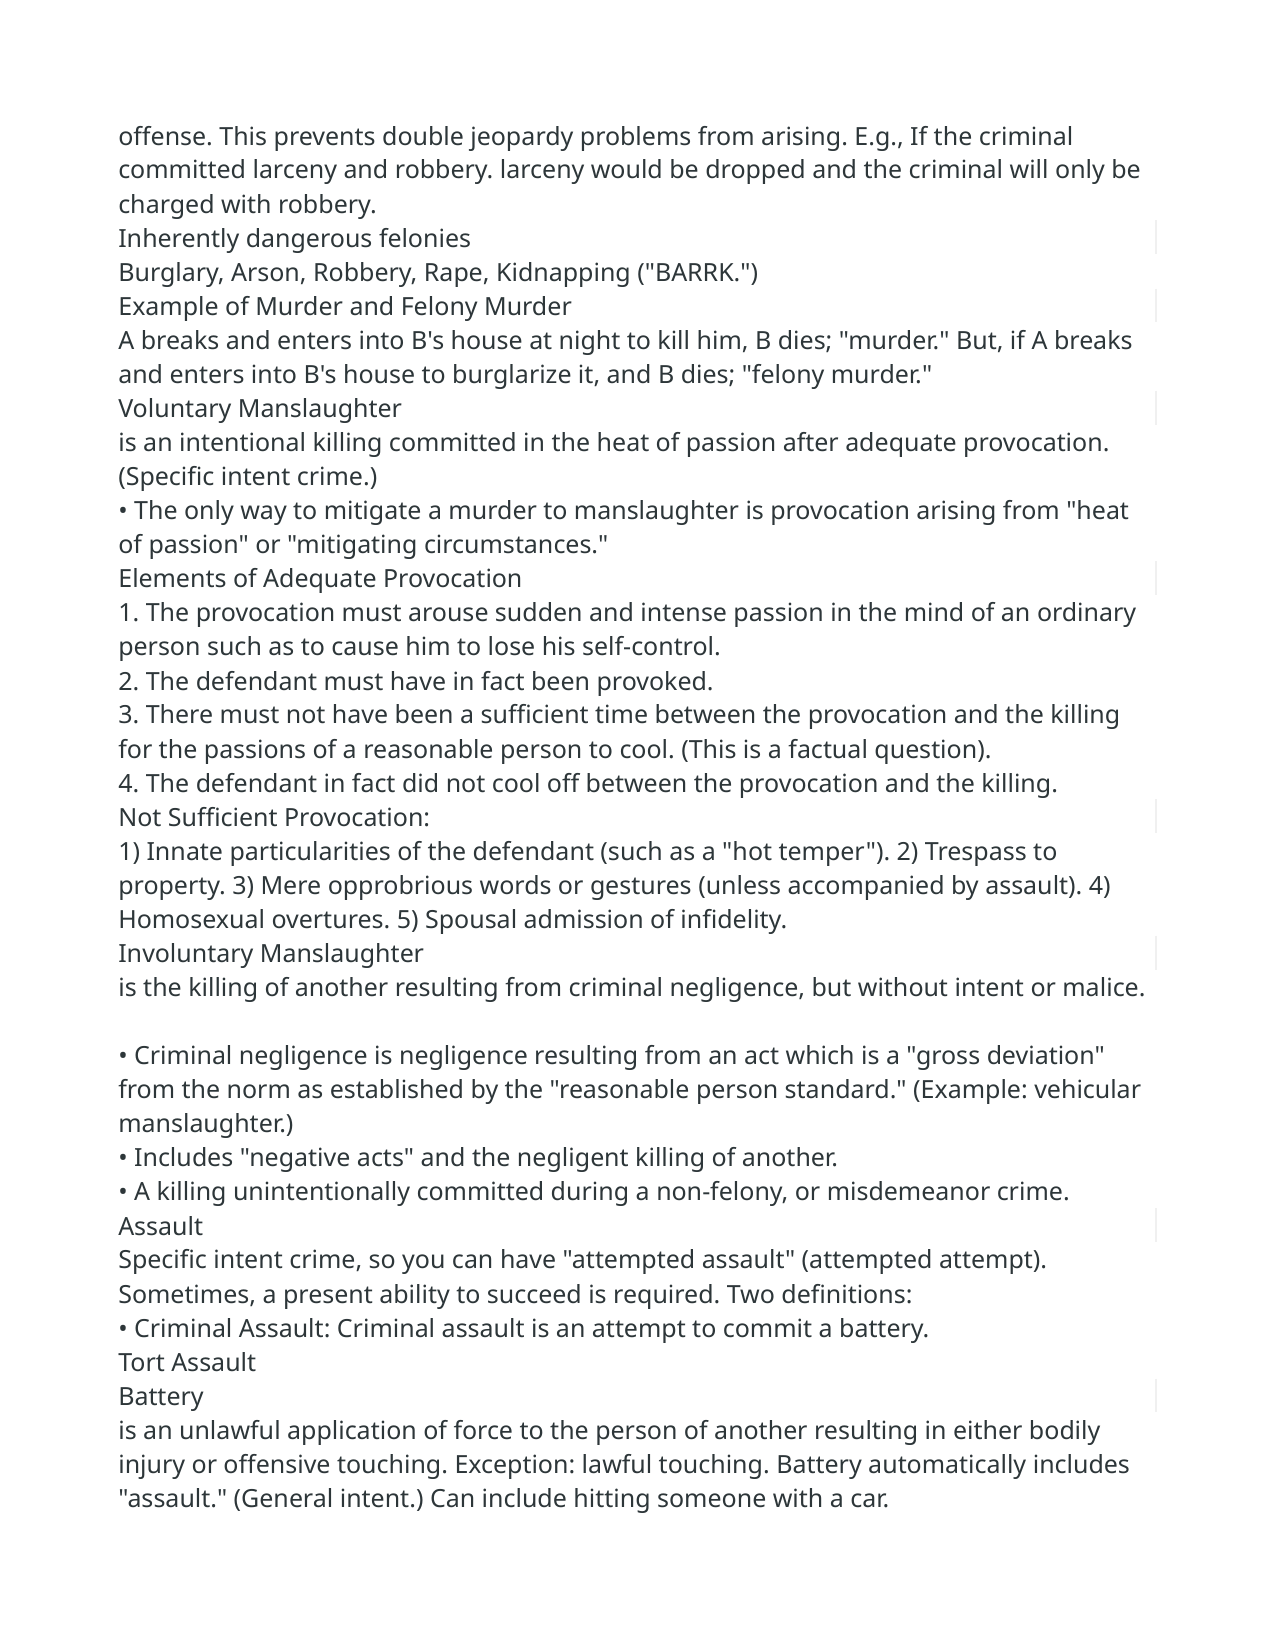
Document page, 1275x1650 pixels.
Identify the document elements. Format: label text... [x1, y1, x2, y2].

text In criminal law, if a defendant commits a single act that simultaneously fulfills the definition of two separate offenses, merger will occur. This means that the lesser of the two offences will drop out, and the defendant will only be charged with the greater offense. This prevents double jeopardy problems from arising. E.g., If the criminal committed larceny and robbery. larceny would be dropped and the criminal will only be charged with robbery. [118, 118, 1157, 220]
text Voluntary Manslaughter [118, 391, 1155, 425]
text Elements of Adequate Provocation [118, 561, 1155, 595]
text is an unlawful application of force to the person of another resulting in either bodily injury or offensive touching. Exception: lawful touching. Battery automatically includes "assault." (General intent.) Can include hitting someone with a car. [118, 1412, 1157, 1515]
text Battery [118, 1378, 1156, 1412]
text Assault [118, 1208, 1155, 1242]
text Involuntary Manslaughter [118, 936, 1155, 970]
text 1. The provocation must arouse sudden and intense passion in the mind of an ordinary person such as to cause him to lose his self-control. 2. The defendant must have in fact been provoked. 3. There must not have been a sufficient time between the provocation and the killing for the passions of a reasonable person to cool. (This is a factual question). 4. The defendant in fact did not cool off between the provocation and the killing. [118, 595, 1157, 799]
text Example of Murder and Felony Murder [118, 288, 1156, 322]
text Inherently dangerous felonies [118, 220, 1155, 254]
text Burglary, Arson, Robbery, Rape, Kidnapping ("BARRK.") [118, 254, 1157, 288]
text is an intentional killing committed in the heat of passion after adequate provocation. (Specific intent crime.) • The only way to mitigate a murder to manslaughter is provocation arising from "heat of passion" or "mitigating circumstances." [118, 425, 1157, 561]
text Not Sufficient Provocation: [118, 799, 1155, 833]
text 1) Innate particularities of the defendant (such as a "hot temper"). 2) Trespass to property. 3) Mere opprobrious words or gestures (unless accompanied by assault). 4) Homosexual overtures. 5) Spousal admission of infidelity. [118, 833, 1157, 936]
text Specific intent crime, so you can have "attempted assault" (attempted attempt). Sometimes, a present ability to succeed is required. Two definitions: • Criminal Assault: Criminal assault is an attempt to commit a battery. Tort Assault [118, 1242, 1157, 1378]
text is the killing of another resulting from criminal negligence, but without intent or malice. • Criminal negligence is negligence resulting from an act which is a "gross deviation" from the norm as established by the "reasonable person standard." (Example: vehicular manslaughter.) • Includes "negative acts" and the negligent killing of another. • A killing unintentionally committed during a non-felony, or misdemeanor crime. [118, 970, 1157, 1208]
text A breaks and enters into B's house at night to kill him, B dies; "murder." But, if A breaks and enters into B's house to burglarize it, and B dies; "felony murder." [118, 322, 1157, 391]
